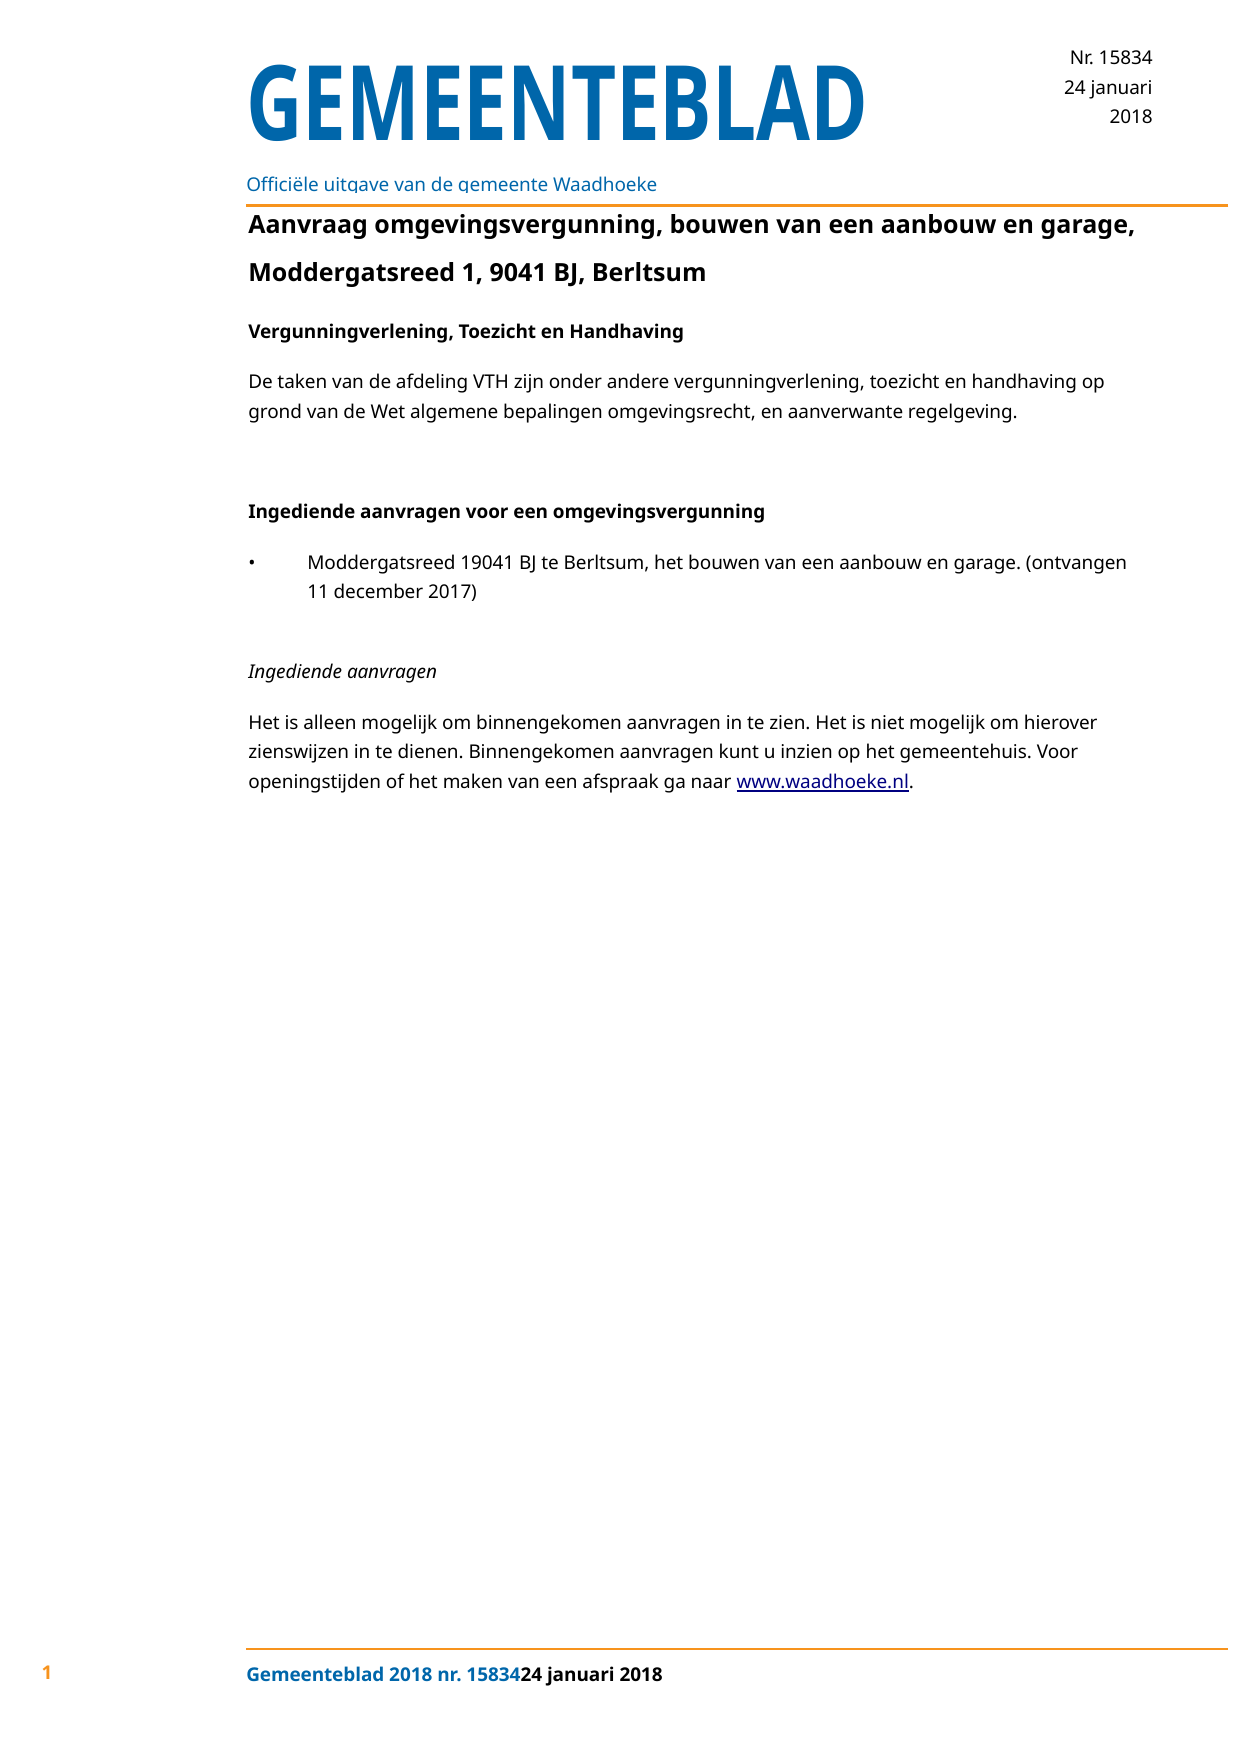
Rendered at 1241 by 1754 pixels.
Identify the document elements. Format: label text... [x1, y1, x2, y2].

text Ingediende aanvragen [248, 659, 1152, 684]
text Aanvraag omgevingsvergunning, bouwen van een aanbouw en garage, Moddergatsreed 1, 9041 BJ, Berltsum [248, 207, 1152, 288]
text De taken van de afdeling VTH zijn onder andere vergunningverlening, toezicht en handhaving op grond van de Wet algemene bepalingen omgevingsrecht, en aanverwante regelgeving. [248, 368, 1152, 424]
text Het is alleen mogelijk om binnengekomen aanvragen in te zien. Het is niet mogelijk om hierover zienswijzen in te dienen. Binnengekomen aanvragen kunt u inzien op het gemeentehuis. Voor openingstijden of het maken van een afspraak ga naar www.waadhoeke.nl. [248, 709, 1152, 794]
picture [41, 47, 231, 172]
list Moddergatsreed 19041 BJ te Berltsum, het bouwen van een aanbouw en garage. (ontvangen 11 december 2017) [248, 549, 1152, 604]
text Ingediende aanvragen voor een omgevingsvergunning [248, 499, 1152, 524]
text Vergunningverlening, Toezicht en Handhaving [248, 318, 1152, 344]
